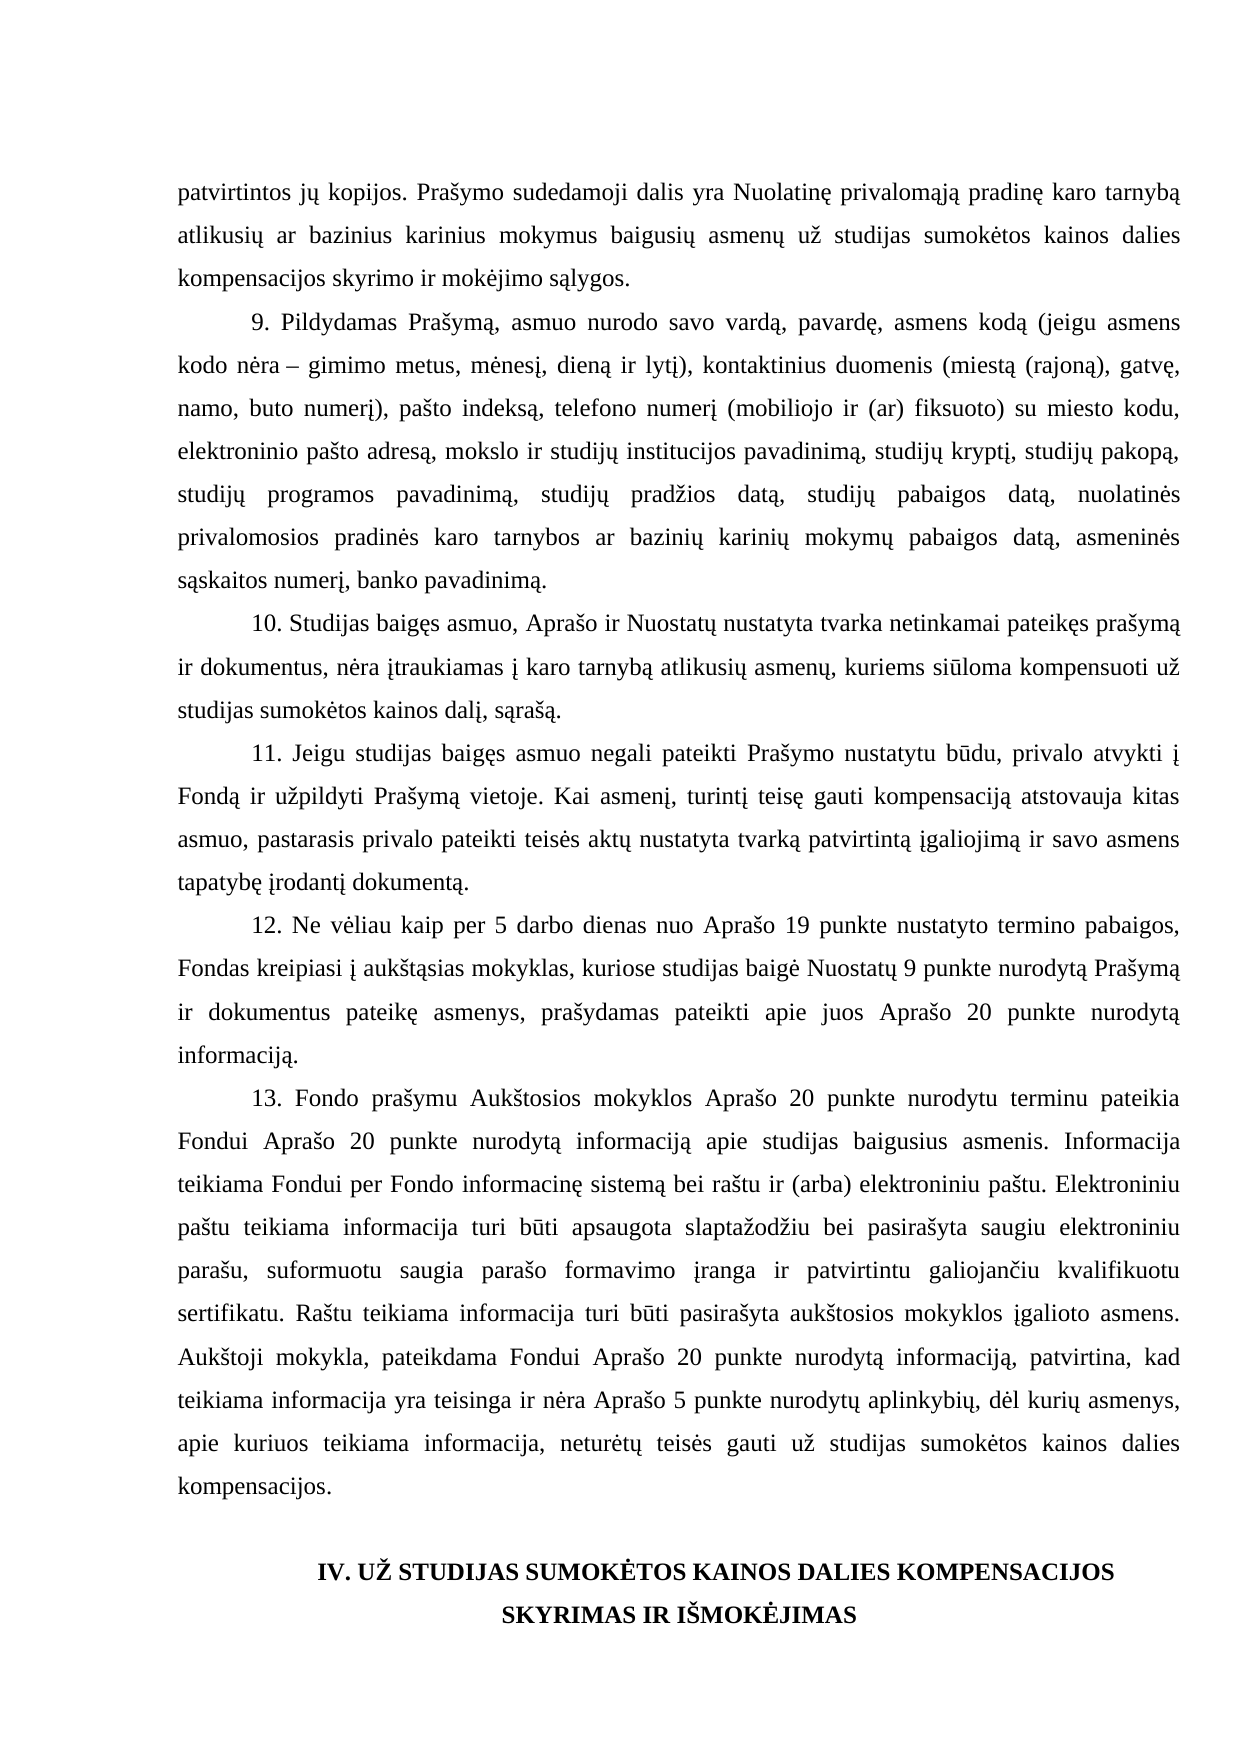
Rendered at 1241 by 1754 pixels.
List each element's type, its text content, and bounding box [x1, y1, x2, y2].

text 13. Fondo prašymu Aukštosios mokyklos Aprašo 20 punkte nurodytu terminu pateikia Fondui Aprašo 20 punkte nurodytą informaciją apie studijas baigusius asmenis. Informacija teikiama Fondui per Fondo informacinę sistemą bei raštu ir (arba) elektroniniu paštu. Elektroniniu paštu teikiama informacija turi būti apsaugota slaptažodžiu bei pasirašyta saugiu elektroniniu parašu, suformuotu saugia parašo formavimo įranga ir patvirtintu galiojančiu kvalifikuotu sertifikatu. Raštu teikiama informacija turi būti pasirašyta aukštosios mokyklos įgalioto asmens. Aukštoji mokykla, pateikdama Fondui Aprašo 20 punkte nurodytą informaciją, patvirtina, kad teikiama informacija yra teisinga ir nėra Aprašo 5 punkte nurodytų aplinkybių, dėl kurių asmenys, apie kuriuos teikiama informacija, neturėtų teisės gauti už studijas sumokėtos kainos dalies kompensacijos. [177, 1083, 1181, 1500]
text 10. Studijas baigęs asmuo, Aprašo ir Nuostatų nustatyta tvarka netinkamai pateikęs prašymą ir dokumentus, nėra įtraukiamas į karo tarnybą atlikusių asmenų, kuriems siūloma kompensuoti už studijas sumokėtos kainos dalį, sąrašą. [177, 608, 1181, 723]
text IV. Už studijas sumokėtos kainos dalies kompensacijos skyrimas ir išmokėjimas [177, 1557, 1181, 1629]
text 11. Jeigu studijas baigęs asmuo negali pateikti Prašymo nustatytu būdu, privalo atvykti į Fondą ir užpildyti Prašymą vietoje. Kai asmenį, turintį teisę gauti kompensaciją atstovauja kitas asmuo, pastarasis privalo pateikti teisės aktų nustatyta tvarką patvirtintą įgaliojimą ir savo asmens tapatybę įrodantį dokumentą. [177, 738, 1181, 896]
text 12. Ne vėliau kaip per 5 darbo dienas nuo Aprašo 19 punkte nustatyto termino pabaigos, Fondas kreipiasi į aukštąsias mokyklas, kuriose studijas baigė Nuostatų 9 punkte nurodytą Prašymą ir dokumentus pateikę asmenys, prašydamas pateikti apie juos Aprašo 20 punkte nurodytą informaciją. [177, 910, 1181, 1068]
text patvirtintos jų kopijos. Prašymo sudedamoji dalis yra Nuolatinę privalomąją pradinę karo tarnybą atlikusių ar bazinius karinius mokymus baigusių asmenų už studijas sumokėtos kainos dalies kompensacijos skyrimo ir mokėjimo sąlygos. [177, 177, 1181, 292]
text 9. Pildydamas Prašymą, asmuo nurodo savo vardą, pavardę, asmens kodą (jeigu asmens kodo nėra – gimimo metus, mėnesį, dieną ir lytį), kontaktinius duomenis (miestą (rajoną), gatvę, namo, buto numerį), pašto indeksą, telefono numerį (mobiliojo ir (ar) fiksuoto) su miesto kodu, elektroninio pašto adresą, mokslo ir studijų institucijos pavadinimą, studijų kryptį, studijų pakopą, studijų programos pavadinimą, studijų pradžios datą, studijų pabaigos datą, nuolatinės privalomosios pradinės karo tarnybos ar bazinių karinių mokymų pabaigos datą, asmeninės sąskaitos numerį, banko pavadinimą. [177, 307, 1181, 594]
